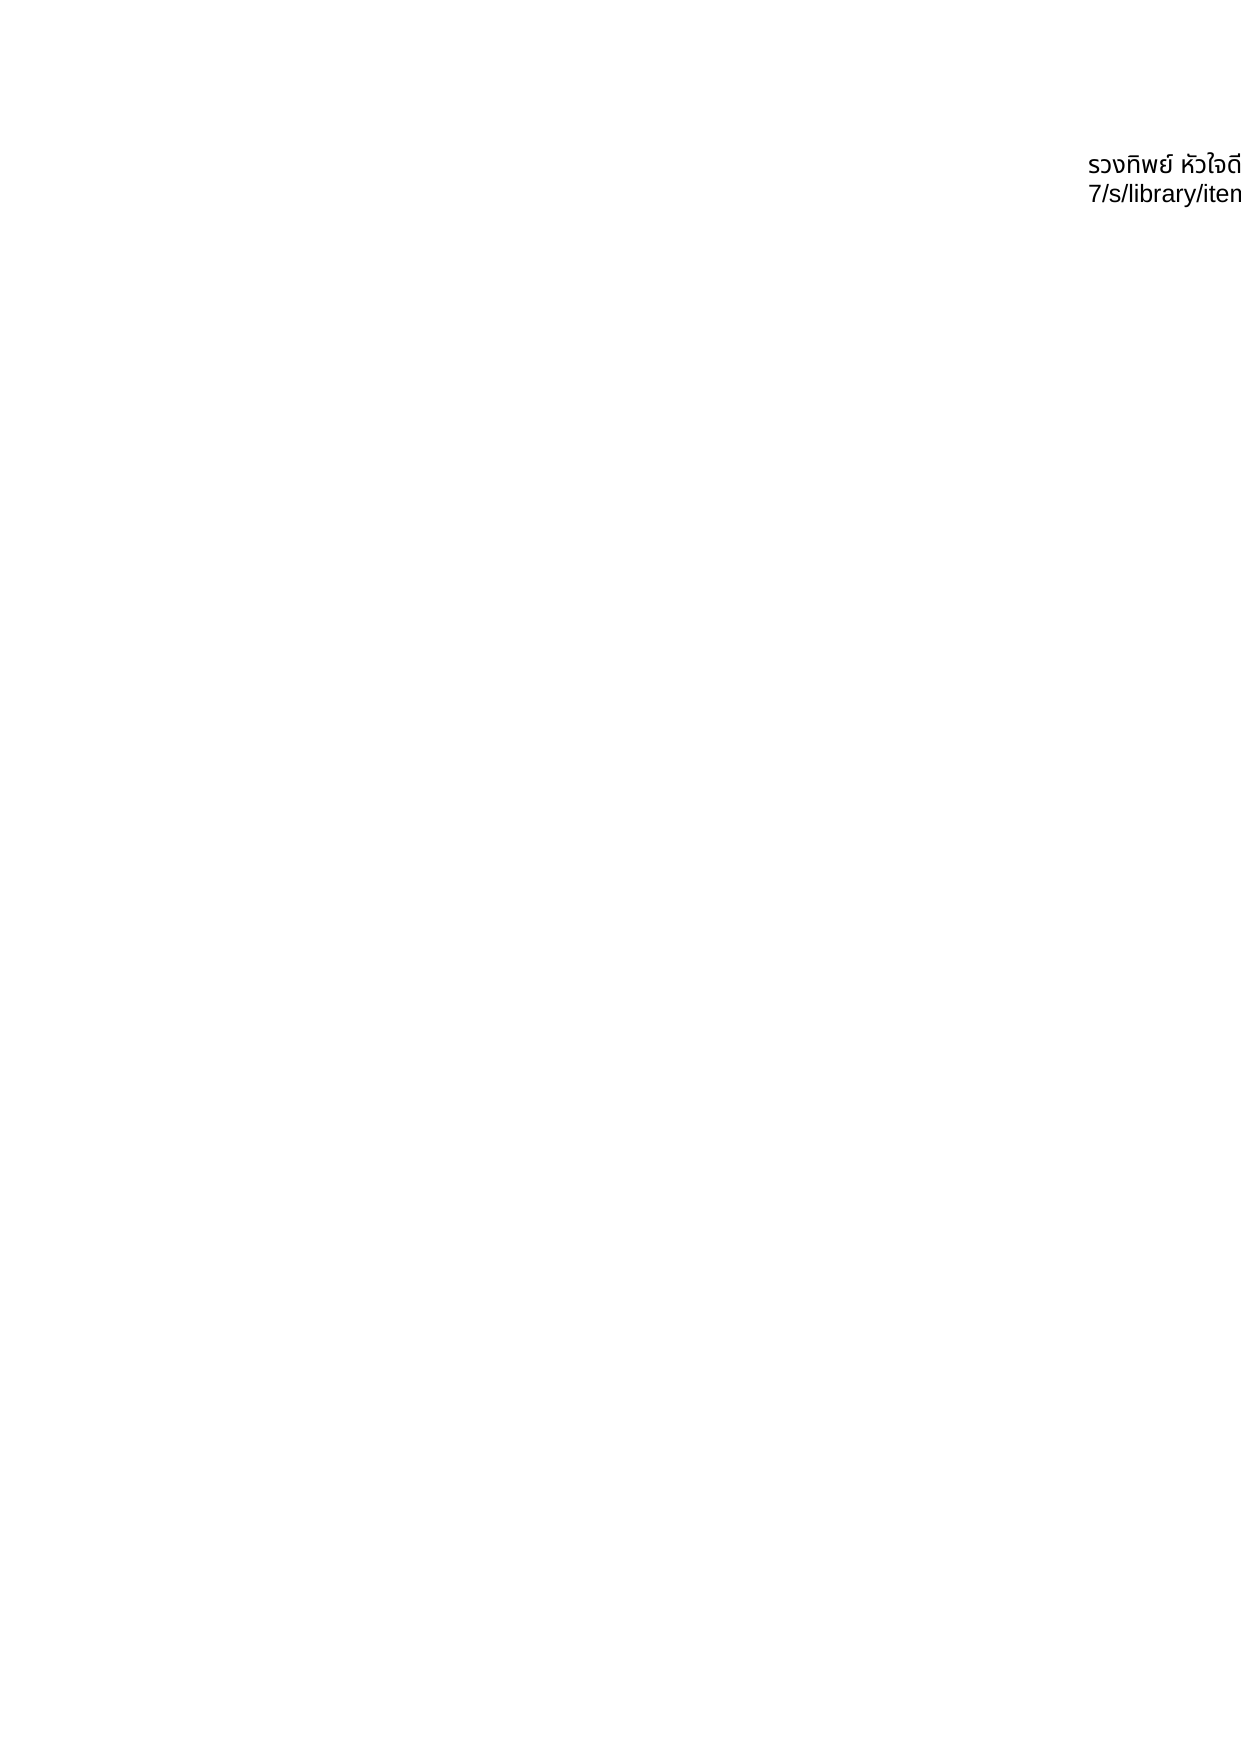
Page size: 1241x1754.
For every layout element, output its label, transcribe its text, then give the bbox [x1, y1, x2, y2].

text รวงทิพย์ หัวใจดี . (2548). พฤติกรรมการใช้ระบบสารสนเทศ ปัญหาและความต้องการสารสนเทศ บนเครือข่ายอินทราเน็ตของพนักงานการไฟฟ้านครหลวง. มหาวิทยาลัยราชภัฏบ้านสมเด็จเจ้าพระยา. สำนักวิทยบริการและเทคโนโลยีสารสนเทศ, คลังข้อมูลดิจิทัล สำนักวิทยบริการและเทคโนโลยีสารสนเทศ, accessed January 14, 2026, http://202.29.54.157/s/library/item/965 [1088, 150, 1240, 207]
